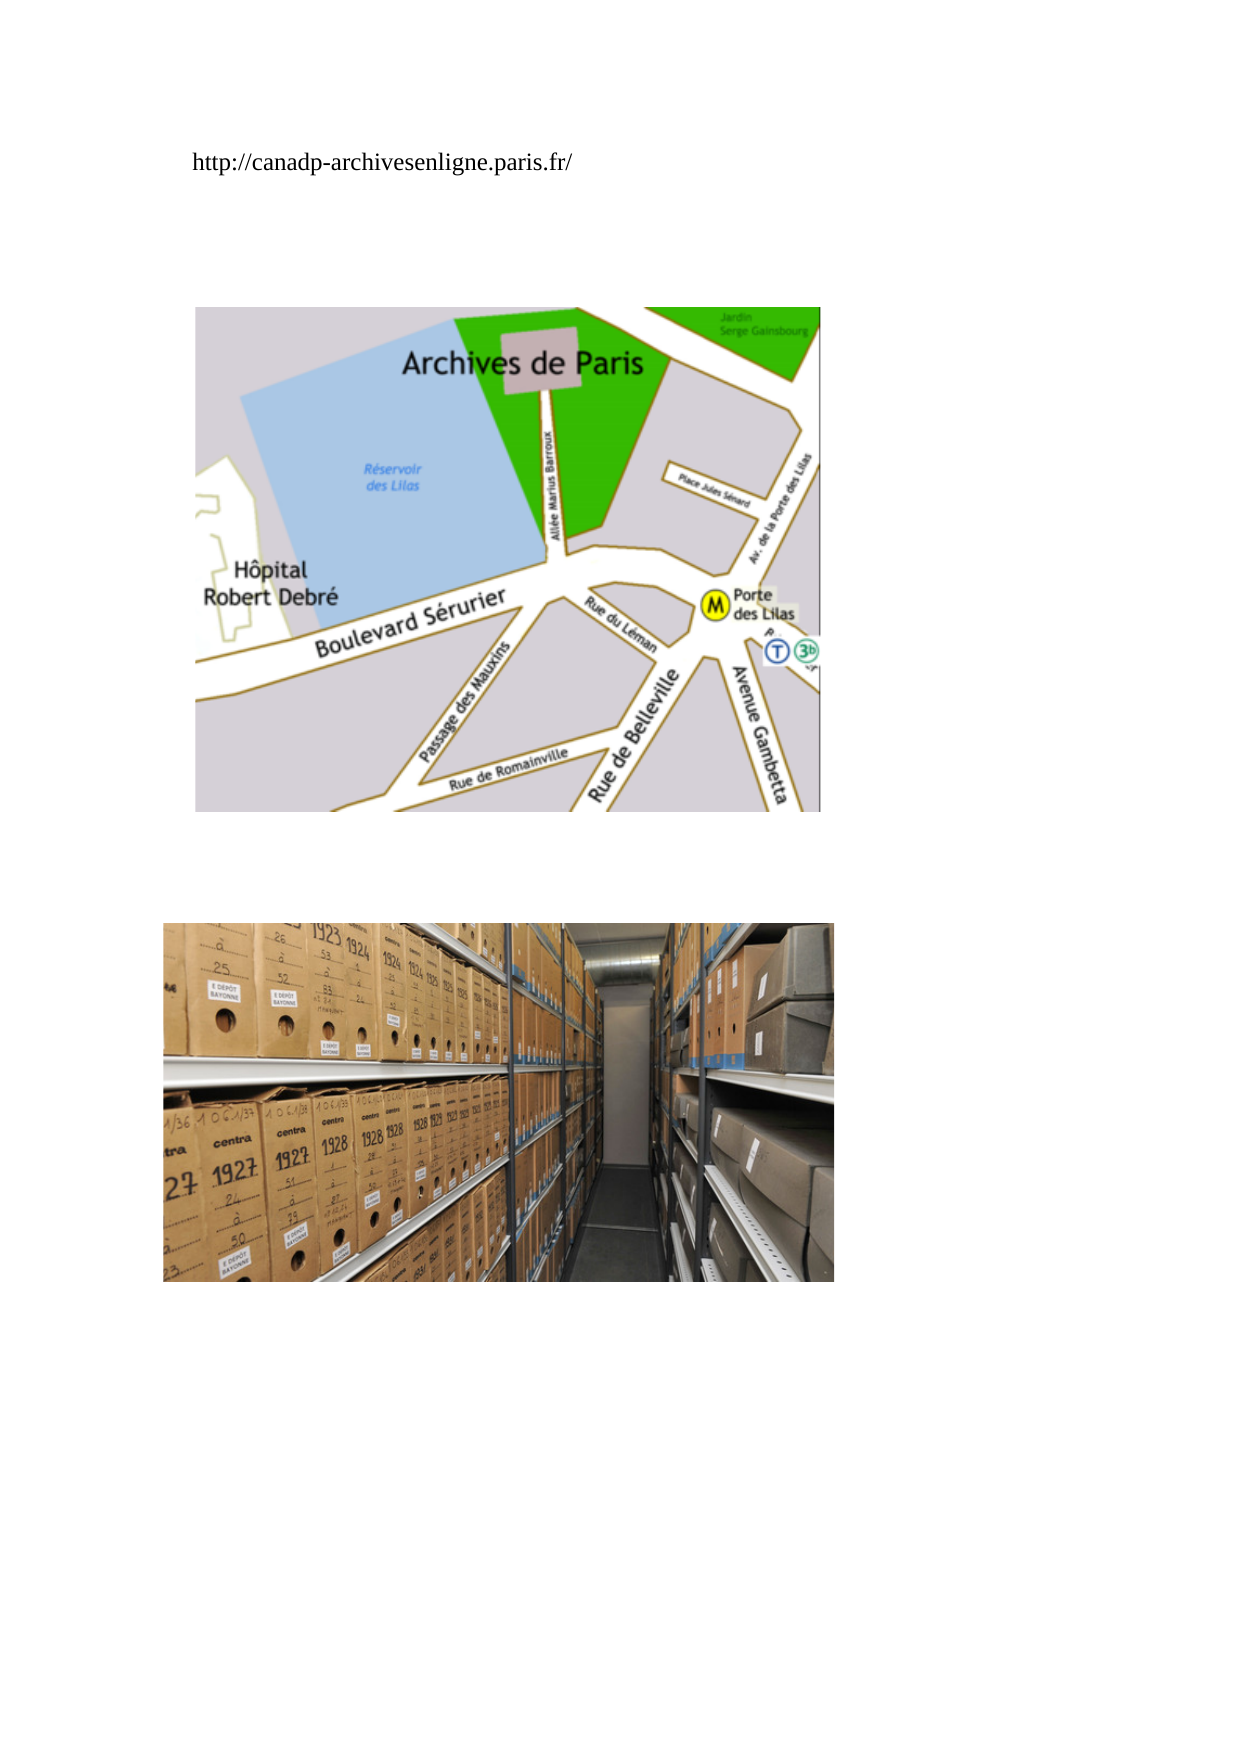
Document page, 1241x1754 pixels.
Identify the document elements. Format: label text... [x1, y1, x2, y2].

text http://canadp-archivesenligne.paris.fr/ [118, 147, 1122, 176]
picture [163, 923, 835, 1282]
picture [195, 307, 821, 812]
